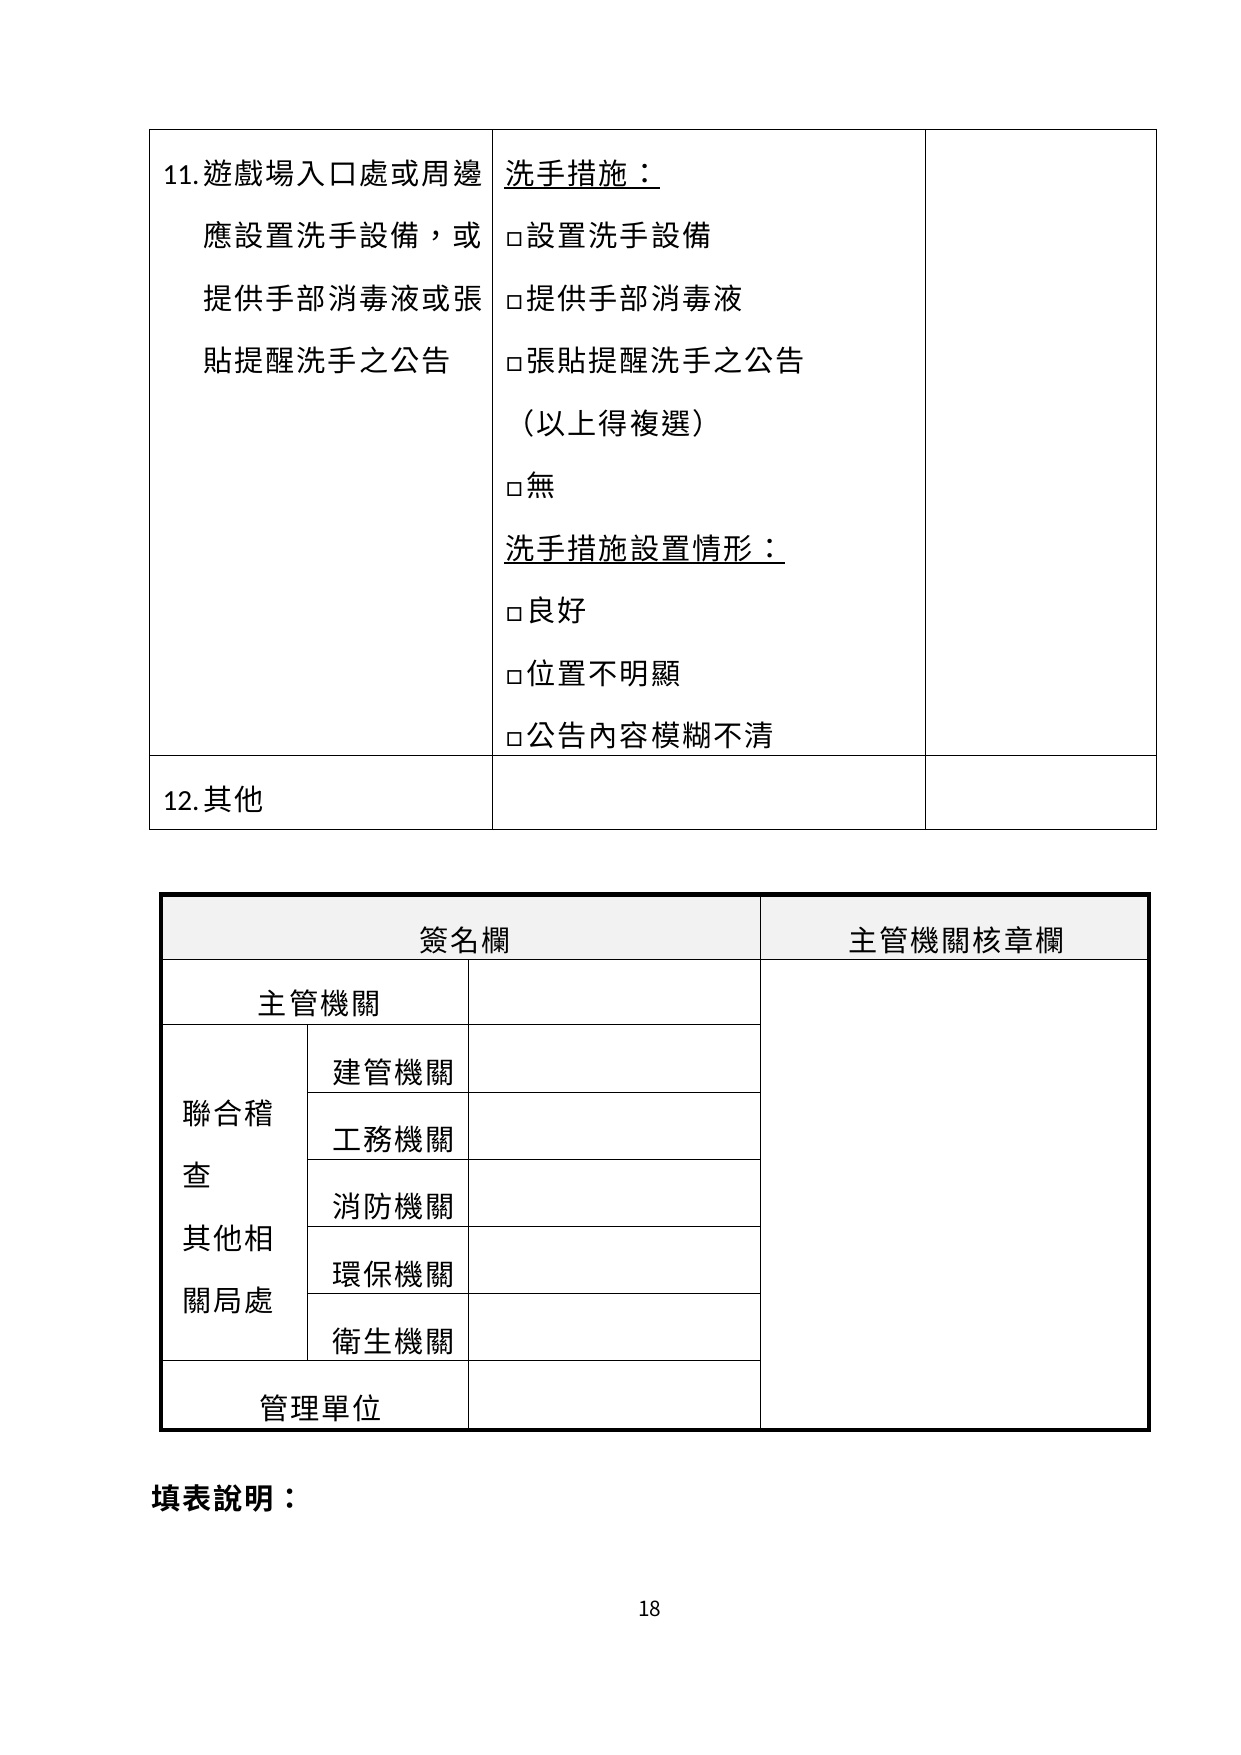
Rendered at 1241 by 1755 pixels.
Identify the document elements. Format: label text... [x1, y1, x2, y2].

table_cell 主管機關 [163, 960, 468, 1024]
table_cell [469, 960, 760, 1024]
text 填表說明： [150, 1455, 1150, 1517]
table_cell 建管機關 [308, 1025, 468, 1092]
table_cell 工務機關 [308, 1093, 468, 1159]
table_cell [926, 756, 1156, 829]
table_cell [493, 756, 925, 829]
table_cell 12.其他 [150, 756, 492, 829]
table_cell 洗手措施： □設置洗手設備 □提供手部消毒液 □張貼提醒洗手之公告 （以上得複選） □無 洗手措施設置情形： □良好 □位置不明顯 □公告內容模糊不清 [493, 130, 925, 755]
table_cell [469, 1093, 760, 1159]
table_cell [926, 130, 1156, 755]
table_cell 衛生機關 [308, 1294, 468, 1360]
table_cell [469, 1227, 760, 1293]
table_cell 聯合稽查 其他相關局處 [163, 1025, 307, 1360]
table_cell [469, 1160, 760, 1226]
table_cell [469, 1361, 760, 1427]
table_cell 11.遊戲場入口處或周邊應設置洗手設備，或提供手部消毒液或張貼提醒洗手之公告 [150, 130, 492, 755]
table_cell 管理單位 [163, 1361, 468, 1427]
table_cell [761, 960, 1147, 1427]
table_cell [469, 1294, 760, 1360]
table_cell 環保機關 [308, 1227, 468, 1293]
table_cell 消防機關 [308, 1160, 468, 1226]
table_header 簽名欄 [163, 897, 760, 959]
table_cell [469, 1025, 760, 1092]
table_header 主管機關核章欄 [761, 897, 1147, 959]
